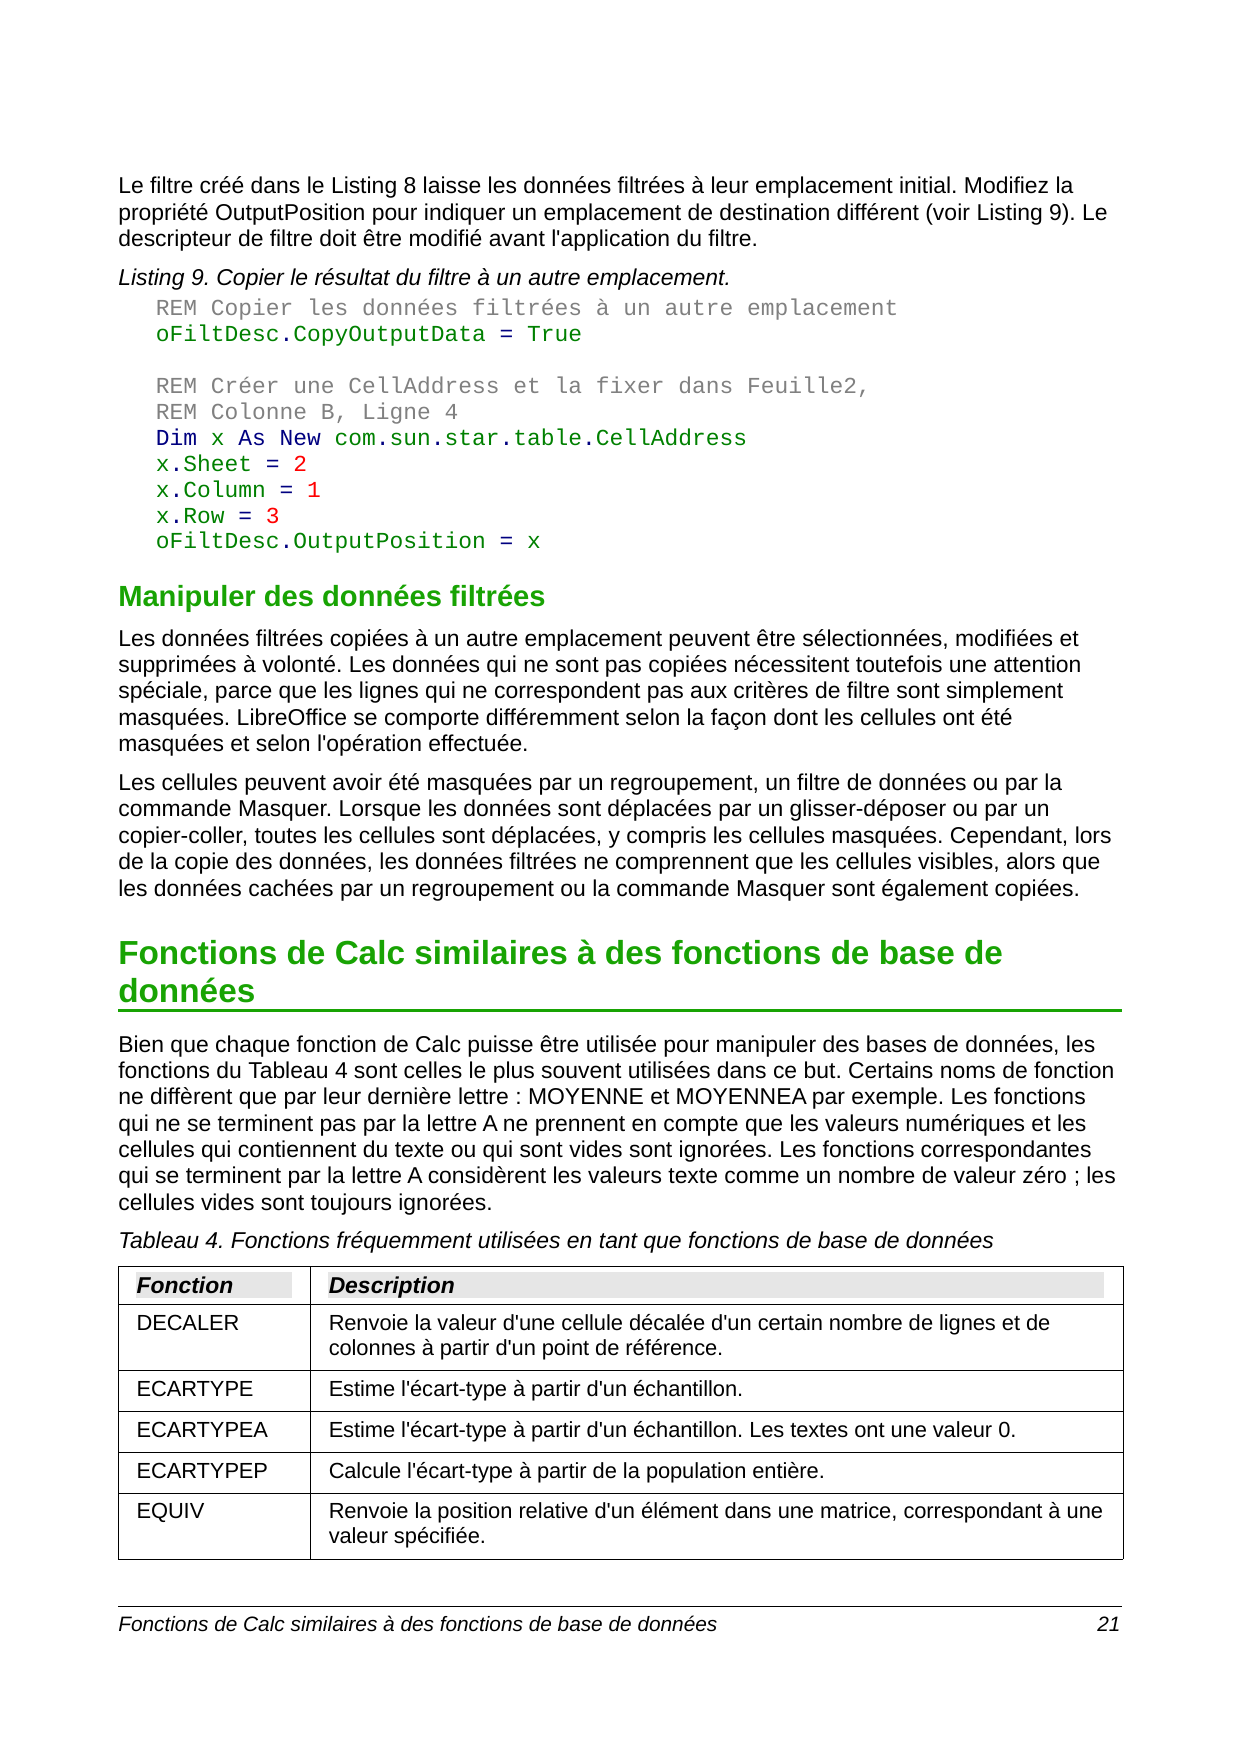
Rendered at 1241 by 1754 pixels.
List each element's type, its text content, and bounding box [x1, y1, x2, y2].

text Listing 9. Copier le résultat du filtre à un autre emplacement. [118, 264, 1122, 290]
table_cell ECARTYPE [119, 1371, 310, 1411]
table_cell Renvoie la position relative d'un élément dans une matrice, correspondant à une valeur spécifiée. [311, 1494, 1123, 1558]
text oFiltDesc.OutputPosition = x [156, 530, 1122, 556]
text x.Column = 1 [156, 478, 1122, 504]
table_cell Calcule l'écart-type à partir de la population entière. [311, 1453, 1123, 1493]
text Les données filtrées copiées à un autre emplacement peuvent être sélectionnées, modifiées et supprimées à volonté. Les données qui ne sont pas copiées nécessitent toutefois une attention spéciale, parce que les lignes qui ne correspondent pas aux critères de filtre sont simplement masquées. LibreOffice se comporte différemment selon la façon dont les cellules ont été masquées et selon l'opération effectuée. [118, 625, 1122, 757]
table_cell ECARTYPEA [119, 1412, 310, 1452]
text REM Colonne B, Ligne 4 [156, 400, 1122, 426]
text oFiltDesc.CopyOutputData = True [156, 322, 1122, 348]
text REM Créer une CellAddress et la fixer dans Feuille2, [156, 374, 1122, 400]
table_cell DECALER [119, 1305, 310, 1370]
table_header Description [311, 1267, 1123, 1304]
text Le filtre créé dans le Listing 8 laisse les données filtrées à leur emplacement initial. Modifiez la propriété OutputPosition pour indiquer un emplacement de destination différent (voir Listing 9). Le descripteur de filtre doit être modifié avant l'application du filtre. [118, 172, 1122, 251]
text Dim x As New com.sun.star.table.CellAddress [156, 426, 1122, 452]
text Tableau 4. Fonctions fréquemment utilisées en tant que fonctions de base de données [118, 1227, 1122, 1254]
text Les cellules peuvent avoir été masquées par un regroupement, un filtre de données ou par la commande Masquer. Lorsque les données sont déplacées par un glisser-déposer ou par un copier-coller, toutes les cellules sont déplacées, y compris les cellules masquées. Cependant, lors de la copie des données, les données filtrées ne comprennent que les cellules visibles, alors que les données cachées par un regroupement ou la commande Masquer sont également copiées. [118, 769, 1122, 901]
subtitle Manipuler des données filtrées [118, 579, 1122, 612]
table_cell Estime l'écart-type à partir d'un échantillon. [311, 1371, 1123, 1411]
table_cell ECARTYPEP [119, 1453, 310, 1493]
text Bien que chaque fonction de Calc puisse être utilisée pour manipuler des bases de données, les fonctions du Tableau 4 sont celles le plus souvent utilisées dans ce but. Certains noms de fonction ne diffèrent que par leur dernière lettre : MOYENNE et MOYENNEA par exemple. Les fonctions qui ne se terminent pas par la lettre A ne prennent en compte que les valeurs numériques et les cellules qui contiennent du texte ou qui sont vides sont ignorées. Les fonctions correspondantes qui se terminent par la lettre A considèrent les valeurs texte comme un nombre de valeur zéro ; les cellules vides sont toujours ignorées. [118, 1031, 1122, 1215]
text x.Sheet = 2 [156, 452, 1122, 478]
table_header Fonction [119, 1267, 310, 1304]
table_cell Estime l'écart-type à partir d'un échantillon. Les textes ont une valeur 0. [311, 1412, 1123, 1452]
text REM Copier les données filtrées à un autre emplacement [156, 296, 1122, 322]
table_cell EQUIV [119, 1494, 310, 1558]
table_cell Renvoie la valeur d'une cellule décalée d'un certain nombre de lignes et de colonnes à partir d'un point de référence. [311, 1305, 1123, 1370]
subtitle Fonctions de Calc similaires à des fonctions de base de données [118, 933, 1122, 1009]
text x.Row = 3 [156, 504, 1122, 530]
